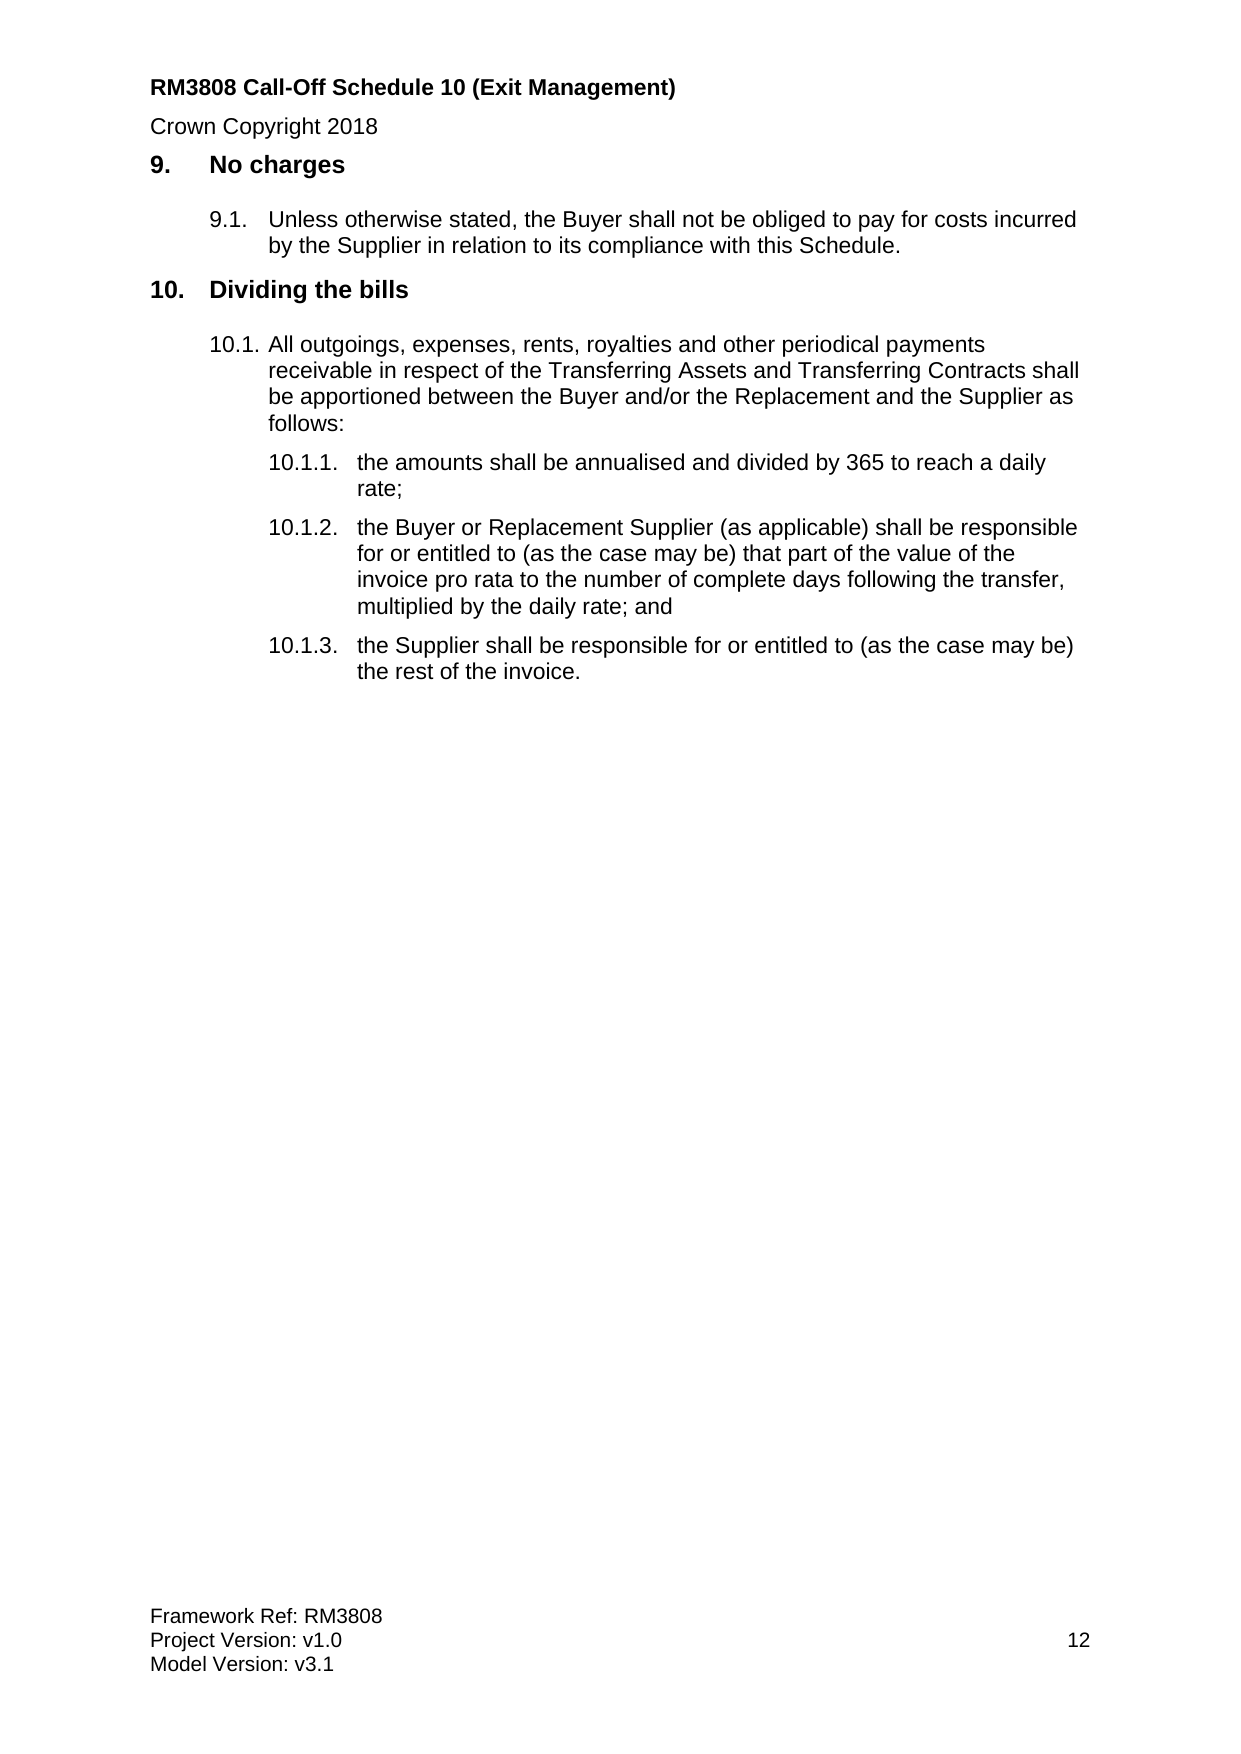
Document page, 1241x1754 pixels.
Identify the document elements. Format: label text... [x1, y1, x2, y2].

list All outgoings, expenses, rents, royalties and other periodical payments receivable in respect of the Transferring Assets and Transferring Contracts shall be apportioned between the Buyer and/or the Replacement and the Supplier as follows: [209, 331, 1090, 436]
list the Supplier shall be responsible for or entitled to (as the case may be) the rest of the invoice. [268, 632, 1090, 684]
subtitle Dividing the bills [150, 275, 1090, 304]
list the Buyer or Replacement Supplier (as applicable) shall be responsible for or entitled to (as the case may be) that part of the value of the invoice pro rata to the number of complete days following the transfer, multiplied by the daily rate; and [268, 514, 1090, 619]
subtitle No charges [150, 150, 1090, 179]
list the amounts shall be annualised and divided by 365 to reach a daily rate; [268, 448, 1090, 501]
list Unless otherwise stated, the Buyer shall not be obliged to pay for costs incurred by the Supplier in relation to its compliance with this Schedule. [209, 206, 1090, 258]
